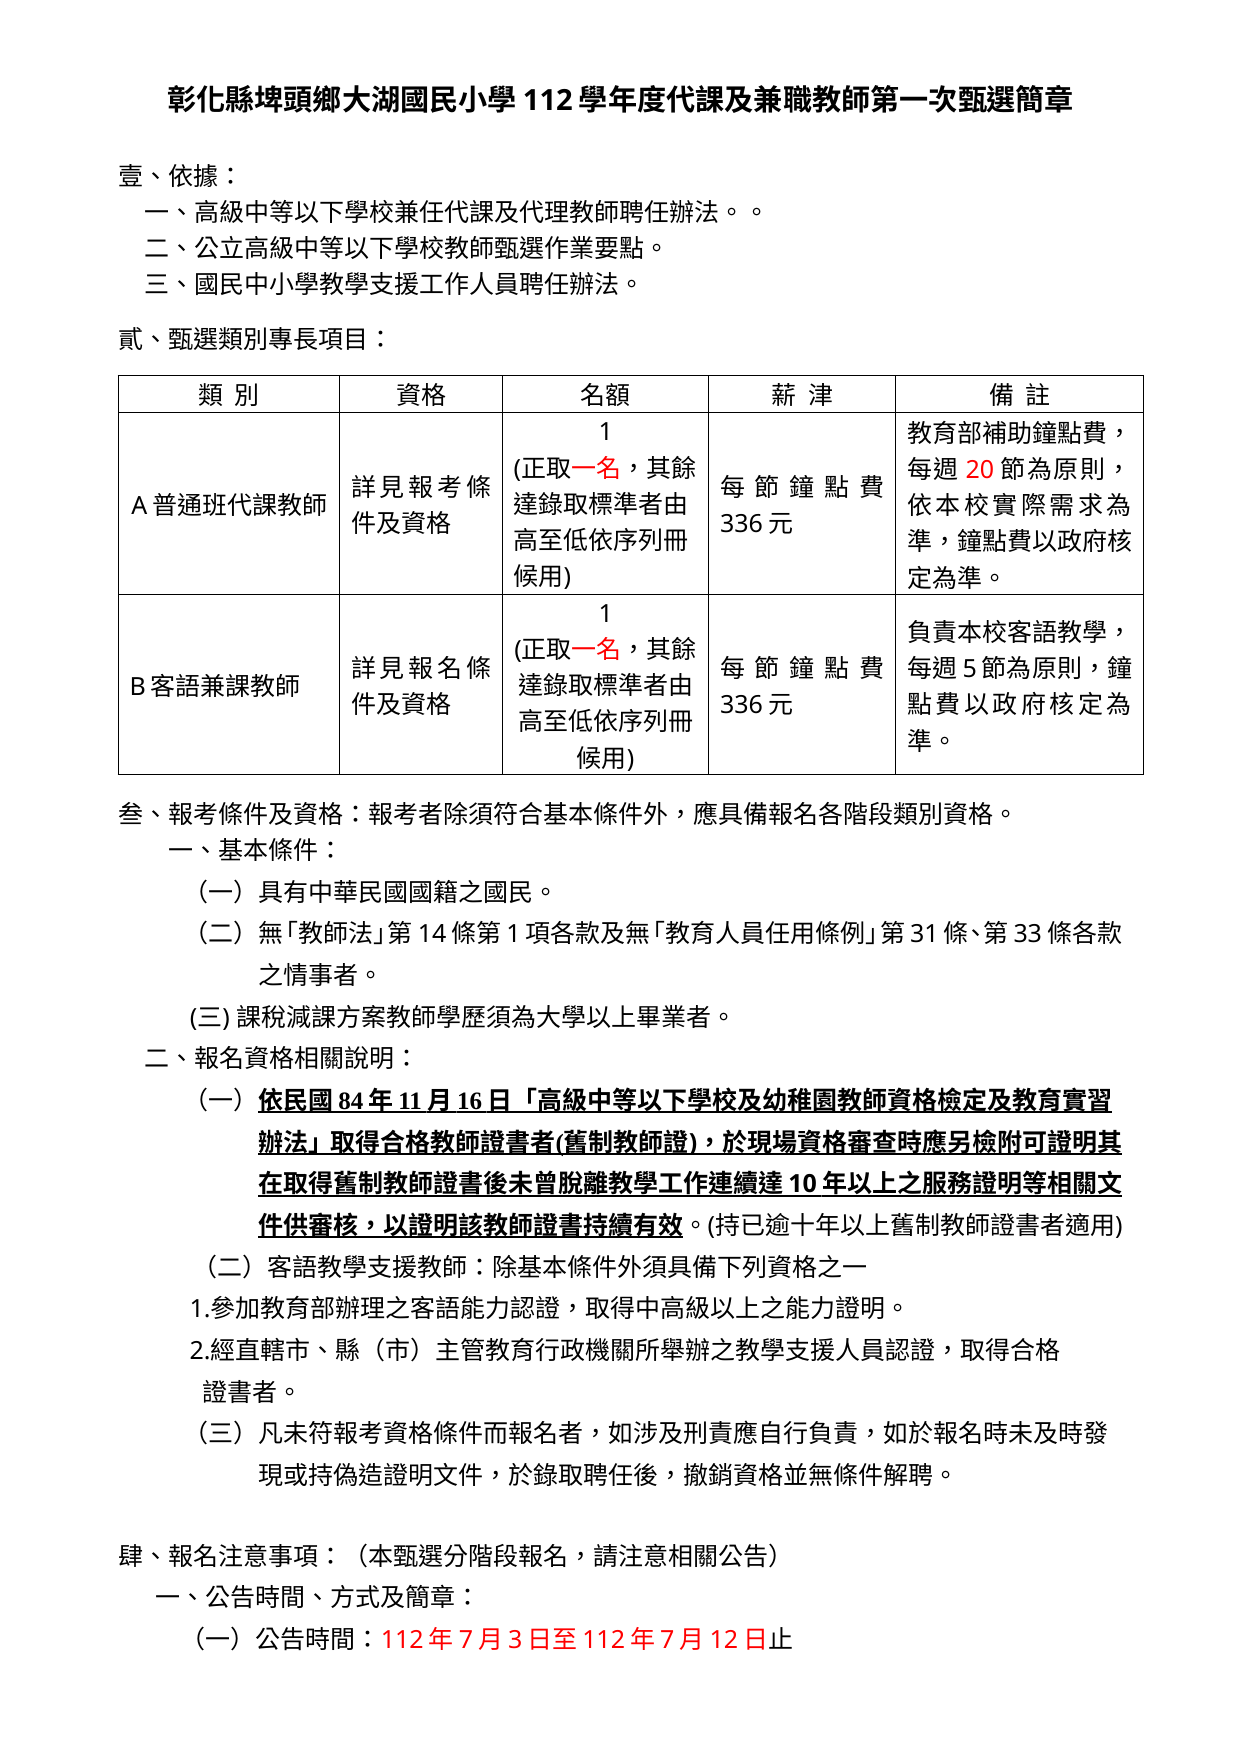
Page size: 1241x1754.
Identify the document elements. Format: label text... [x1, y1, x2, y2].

text （一）具有中華民國國籍之國民。 [183, 872, 1122, 908]
text （一）依民國84年11月16日「高級中等以下學校及幼稚園教師資格檢定及教育實習辦法」取得合格教師證書者(舊制教師證)，於現場資格審查時應另檢附可證明其在取得舊制教師證書後未曾脫離教學工作連續達10年以上之服務證明等相關文件供審核，以證明該教師證書持續有效。(持已逾十年以上舊制教師證書者適用)。 [183, 1080, 1122, 1242]
text 一、基本條件： [168, 830, 1122, 867]
text (三) 課稅減課方案教師學歷須為大學以上畢業者。 [183, 997, 1122, 1033]
table_cell B客語兼課教師 [119, 595, 339, 774]
text 一、高級中等以下學校兼任代課及代理教師聘任辦法。。 二、公立高級中等以下學校教師甄選作業要點。 [118, 192, 1122, 265]
text 肆、報名注意事項：（本甄選分階段報名，請注意相關公告） [118, 1536, 1122, 1572]
table_cell 教育部補助鐘點費，每週20節為原則，依本校實際需求為準，鐘點費以政府核定為準。 [896, 413, 1143, 594]
table_cell 詳見報考條件及資格 [340, 413, 502, 594]
table_header 備 註 [896, 376, 1143, 412]
table_header 類 別 [119, 376, 339, 412]
table_cell A普通班代課教師 [119, 413, 339, 594]
text 叁、報考條件及資格：報考者除須符合基本條件外，應具備報名各階段類別資格。 [118, 794, 1122, 830]
text 二、報名資格相關說明： [118, 1039, 1122, 1075]
text （二）客語教學支援教師：除基本條件外須具備下列資格之一 [192, 1247, 1122, 1283]
table_cell 每節鐘點費336元 [709, 413, 895, 594]
table_cell 1 (正取一名，其餘達錄取標準者由高至低依序列冊候用) [503, 595, 708, 774]
table_header 名額 [503, 376, 708, 412]
text 彰化縣埤頭鄉大湖國民小學112學年度代課及兼職教師第一次甄選簡章 [118, 77, 1122, 118]
table_cell 詳見報名條件及資格 [340, 595, 502, 774]
table_cell 每節鐘點費336元 [709, 595, 895, 774]
text 一、公告時間、方式及簡章： [156, 1578, 1122, 1614]
text （三）凡未符報考資格條件而報名者，如涉及刑責應自行負責，如於報名時未及時發現或持偽造證明文件，於錄取聘任後，撤銷資格並無條件解聘。 [183, 1414, 1122, 1492]
text （一）公告時間：112年7月3日至112年7月12日止 [181, 1619, 1122, 1656]
text 三、國民中小學教學支援工作人員聘任辦法。 [118, 265, 1122, 301]
table_header 資格 [340, 376, 502, 412]
text 1.參加教育部辦理之客語能力認證，取得中高級以上之能力證明。 [118, 1289, 1122, 1325]
text 2.經直轄市、縣（市）主管教育行政機關所舉辦之教學支援人員認證，取得合格 證書者。 [118, 1330, 1122, 1408]
text 貳、甄選類別專長項目： [118, 320, 1122, 356]
table_header 薪 津 [709, 376, 895, 412]
table_cell 負責本校客語教學，每週5節為原則，鐘點費以政府核定為準。 [896, 595, 1143, 774]
table_cell 1 (正取一名，其餘達錄取標準者由高至低依序列冊候用) [503, 413, 708, 594]
text （二）無「教師法」第14條第1項各款及無「教育人員任用條例」第31條、第33條各款之情事者。 [183, 914, 1122, 992]
text 壹、依據： [118, 156, 1122, 192]
